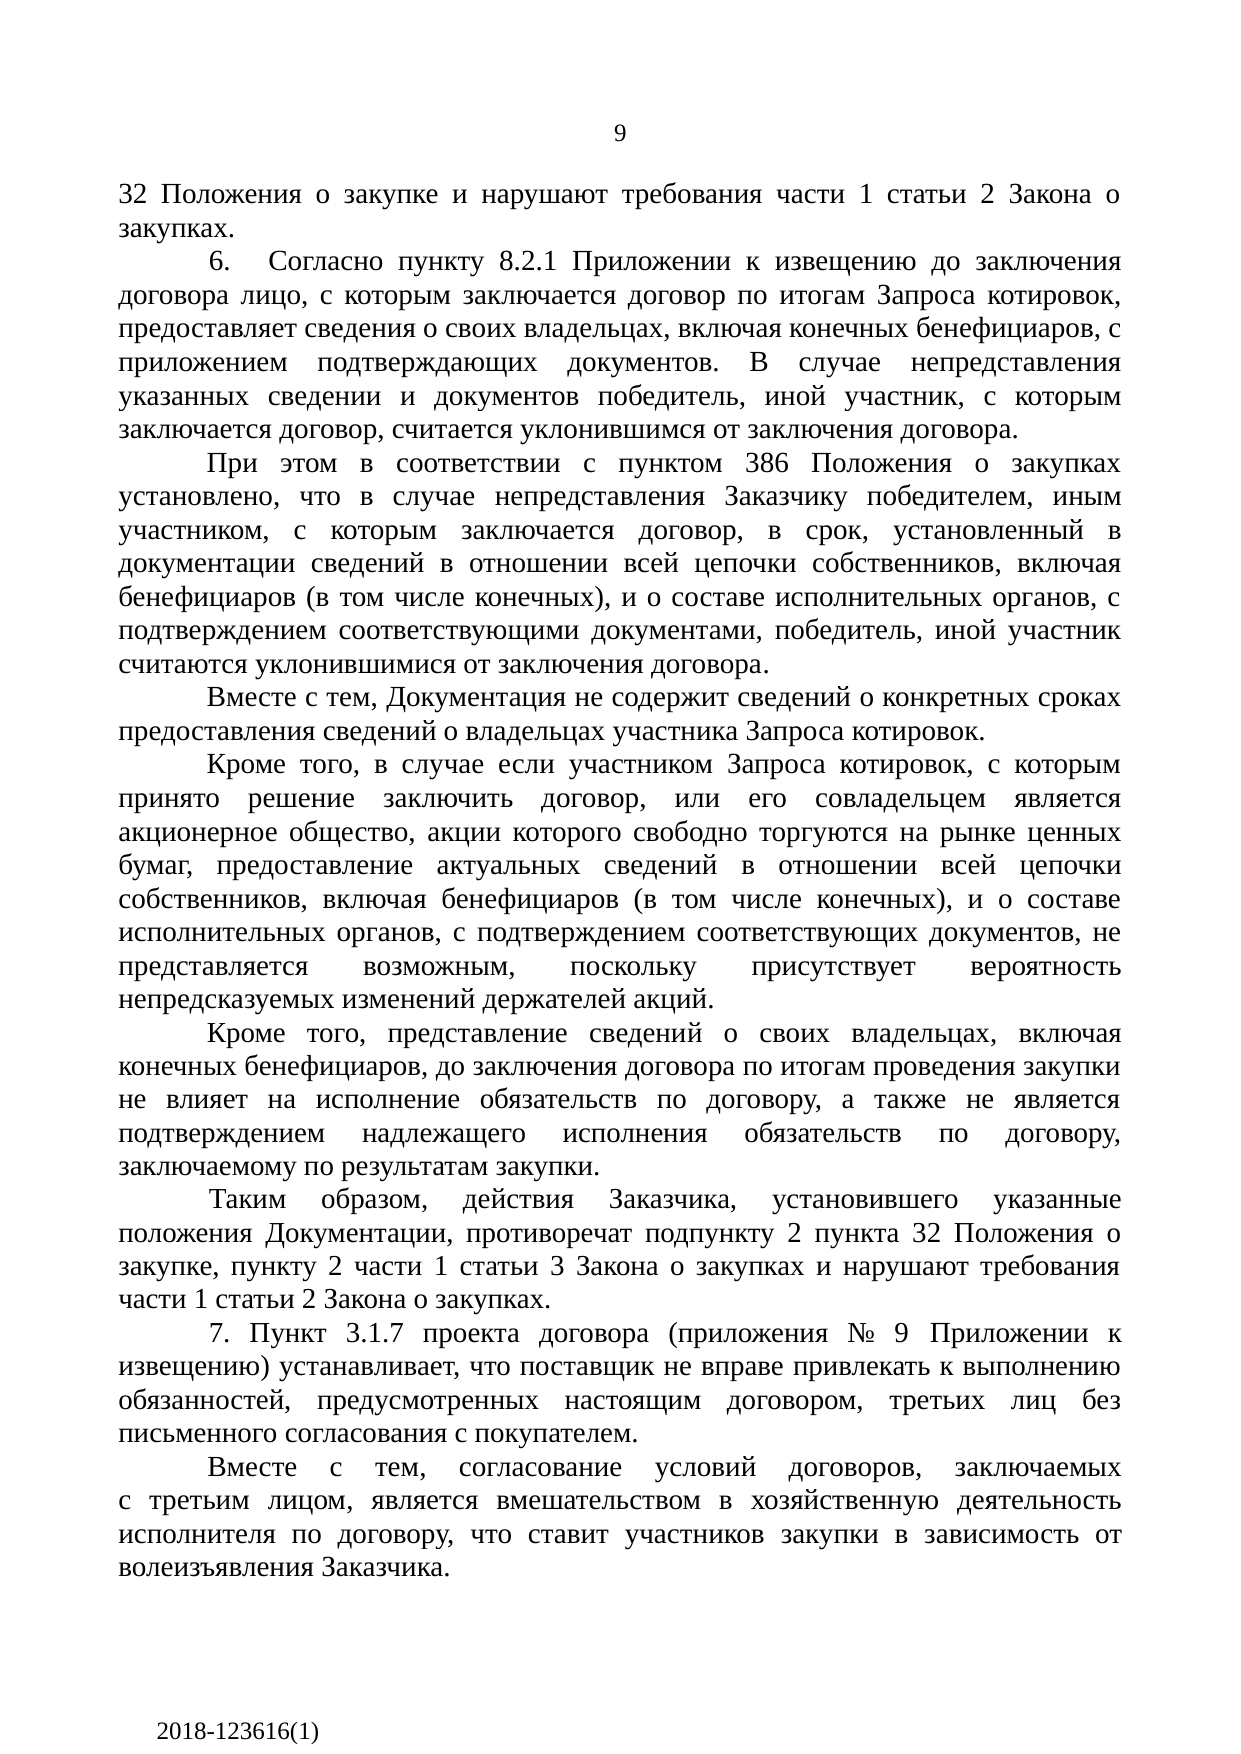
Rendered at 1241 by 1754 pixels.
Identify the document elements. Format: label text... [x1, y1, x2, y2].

text Вместе с тем, Документация не содержит сведений о конкретных сроках предоставления сведений о владельцах участника Запроса котировок. [118, 679, 1122, 747]
text Вместе с тем, согласование условий договоров, заключаемых с третьим лицом, является вмешательством в хозяйственную деятельность исполнителя по договору, что ставит участников закупки в зависимость от волеизъявления Заказчика. [118, 1449, 1122, 1583]
text 32 Положения о закупке и нарушают требования части 1 статьи 2 Закона о закупках. [118, 176, 1122, 243]
text Таким образом, действия Заказчика, установившего указанные положения Документации, противоречат подпункту 2 пункта 32 Положения о закупке, пункту 2 части 1 статьи 3 Закона о закупках и нарушают требования части 1 статьи 2 Закона о закупках. [118, 1182, 1122, 1315]
text Кроме того, в случае если участником Запроса котировок, с которым принято решение заключить договор, или его совладельцем является акционерное общество, акции которого свободно торгуются на рынке ценных бумаг, предоставление актуальных сведений в отношении всей цепочки собственников, включая бенефициаров (в том числе конечных), и о составе исполнительных органов, с подтверждением соответствующих документов, не представляется возможным, поскольку присутствует вероятность непредсказуемых изменений держателей акций. [118, 747, 1122, 1015]
list Согласно пункту 8.2.1 Приложении к извещению до заключения договора лицо, с которым заключается договор по итогам Запроса котировок, предоставляет сведения о своих владельцах, включая конечных бенефициаров, с приложением подтверждающих документов. В случае непредставления указанных сведении и документов победитель, иной участник, с которым заключается договор, считается уклонившимся от заключения договора. [118, 243, 1122, 445]
text При этом в соответствии с пунктом 386 Положения о закупках установлено, что в случае непредставления Заказчику победителем, иным участником, с которым заключается договор, в срок, установленный в документации сведений в отношении всей цепочки собственников, включая бенефициаров (в том числе конечных), и о составе исполнительных органов, с подтверждением соответствующими документами, победитель, иной участник считаются уклонившимися от заключения договора. [118, 445, 1122, 679]
text Кроме того, представление сведений о своих владельцах, включая конечных бенефициаров, до заключения договора по итогам проведения закупки не влияет на исполнение обязательств по договору, а также не является подтверждением надлежащего исполнения обязательств по договору, заключаемому по результатам закупки. [118, 1015, 1122, 1182]
text 7. Пункт 3.1.7 проекта договора (приложения № 9 Приложении к извещению) устанавливает, что поставщик не вправе привлекать к выполнению обязанностей, предусмотренных настоящим договором, третьих лиц без письменного согласования с покупателем. [118, 1315, 1122, 1449]
